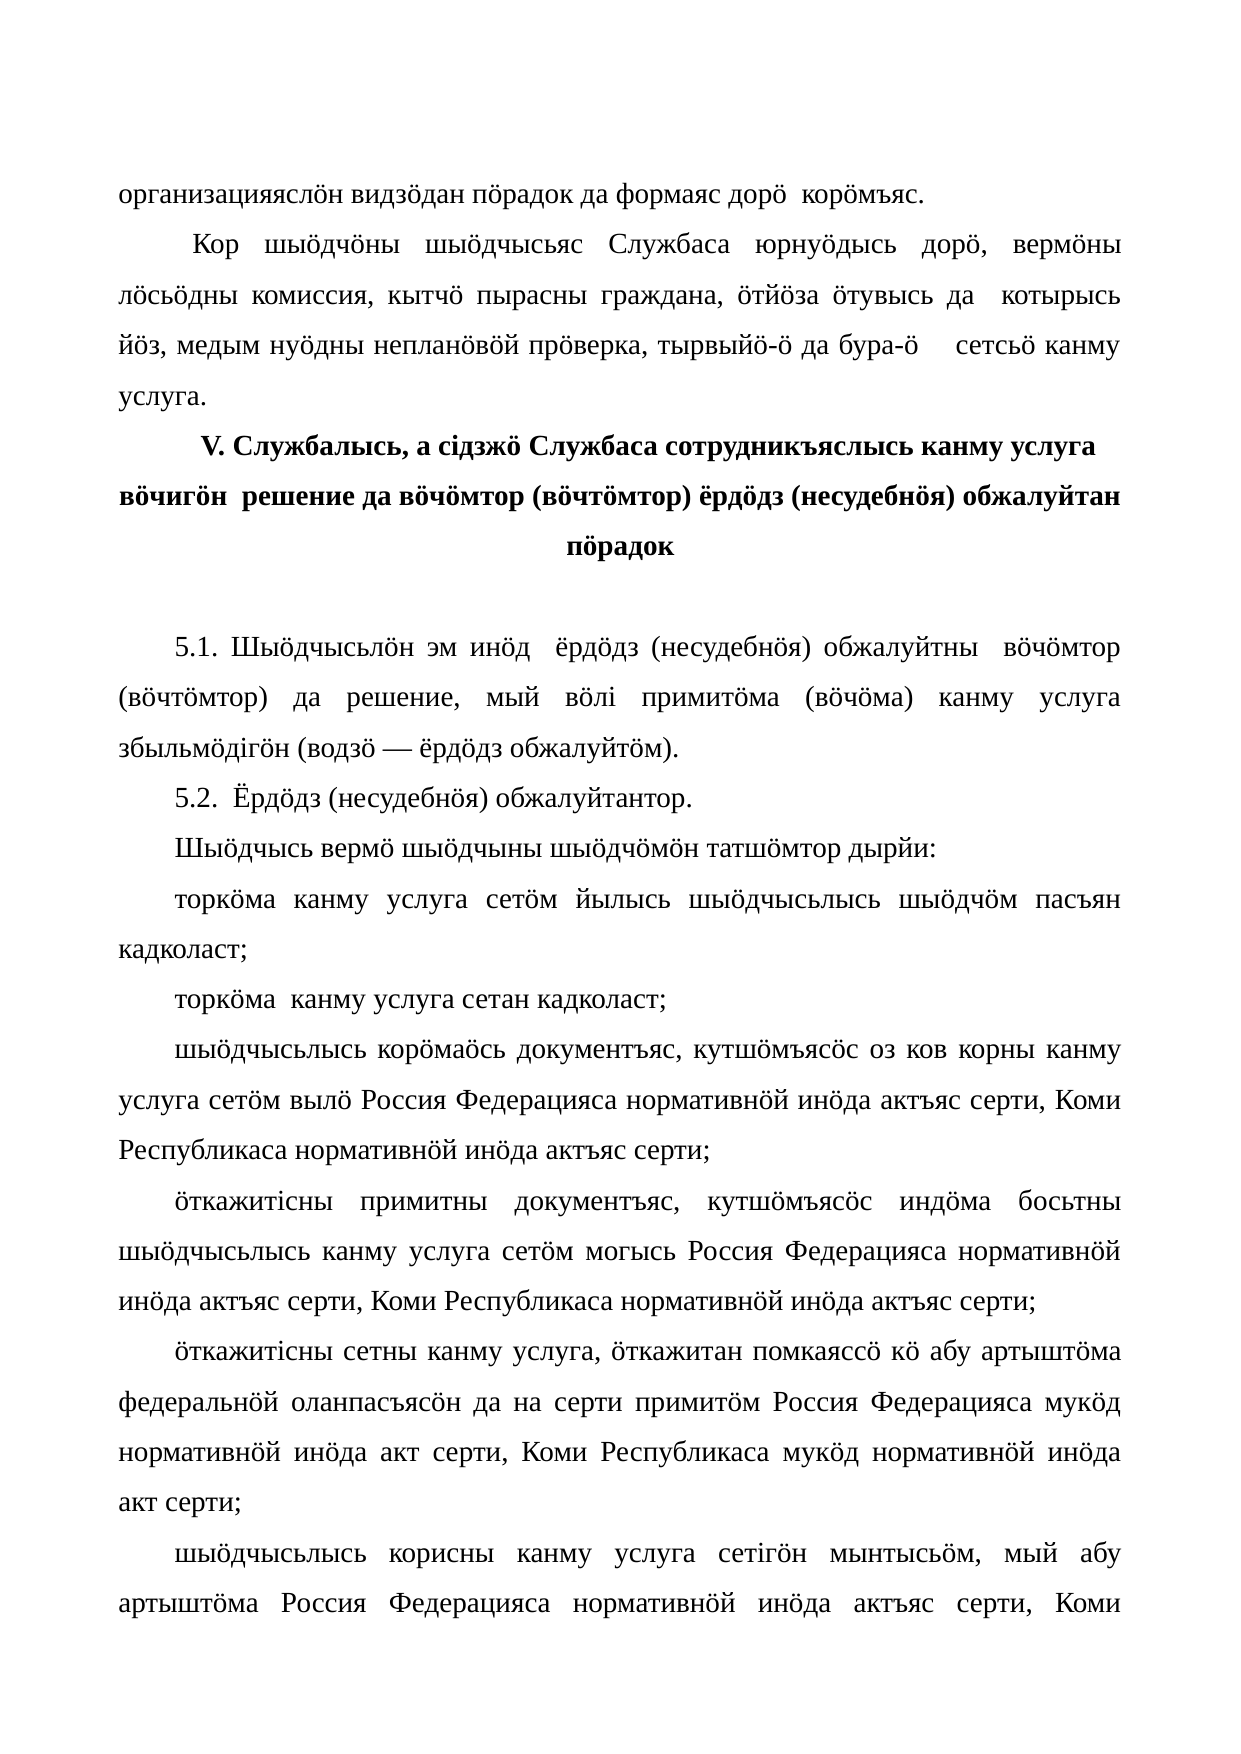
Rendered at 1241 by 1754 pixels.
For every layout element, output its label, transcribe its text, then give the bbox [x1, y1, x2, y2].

text Шыӧдчысь вермӧ шыӧдчыны шыӧдчӧмӧн татшӧмтор дырйи: [118, 830, 1122, 864]
text ӧткажитісны примитны документъяс, кутшӧмъясӧс индӧма босьтны шыӧдчысьлысь канму услуга сетӧм могысь Россия Федерацияса нормативнӧй инӧда актъяс серти, Коми Республикаса нормативнӧй инӧда актъяс серти; [118, 1183, 1122, 1317]
text ӧткажитісны сетны канму услуга, ӧткажитан помкаяссӧ кӧ абу артыштӧма федеральнӧй оланпасъясӧн да на серти примитӧм Россия Федерацияса мукӧд нормативнӧй инӧда акт серти, Коми Республикаса мукӧд нормативнӧй инӧда акт серти; [118, 1333, 1122, 1518]
text 5.2. Ёрдöдз (несудебнӧя) обжалуйтантор. [118, 780, 1122, 814]
text организацияяслӧн видзӧдан пӧрадок да формаяс дорӧ корӧмъяс. [118, 176, 1122, 210]
text Кор шыӧдчӧны шыӧдчысьяс Службаса юрнуӧдысь дорӧ, вермӧны лӧсьӧдны комиссия, кытчӧ пырасны граждана, ӧтйӧза ӧтувысь да котырысь йӧз, медым нуӧдны непланӧвӧй прӧверка, тырвыйӧ-ӧ да бура-ӧ сетсьӧ канму услуга. [118, 227, 1122, 411]
text шыӧдчысьлысь корисны канму услуга сетігӧн мынтысьӧм, мый абу артыштӧма Россия Федерацияса нормативнӧй инӧда актъяс серти, Коми [118, 1535, 1122, 1619]
text 5.1. Шыӧдчысьлӧн эм инӧд ёрдӧдз (несудебнӧя) обжалуйтны вöчöмтор (вöчтöмтор) да решение, мый вӧлі примитӧма (вӧчӧма) канму услуга збыльмӧдігӧн (водзӧ — ёрдӧдз обжалуйтӧм). [118, 629, 1122, 763]
text шыӧдчысьлысь корӧмаӧсь документъяс, кутшӧмъясӧс оз ков корны канму услуга сетӧм вылӧ Россия Федерацияса нормативнӧй инӧда актъяс серти, Коми Республикаса нормативнӧй инӧда актъяс серти; [118, 1032, 1122, 1166]
text торкӧма канму услуга сетӧм йылысь шыӧдчысьлысь шыӧдчӧм пасъян кадколаст; [118, 881, 1122, 964]
text торкӧма канму услуга сетан кадколаст; [118, 981, 1122, 1015]
text V. Службалысь, а сідзжӧ Службаса сотрудникъяслысь канму услуга вӧчигӧн решение да вöчöмтор (вöчтöмтор) ёрдӧдз (несудебнӧя) обжалуйтан пöрадок [118, 428, 1122, 562]
